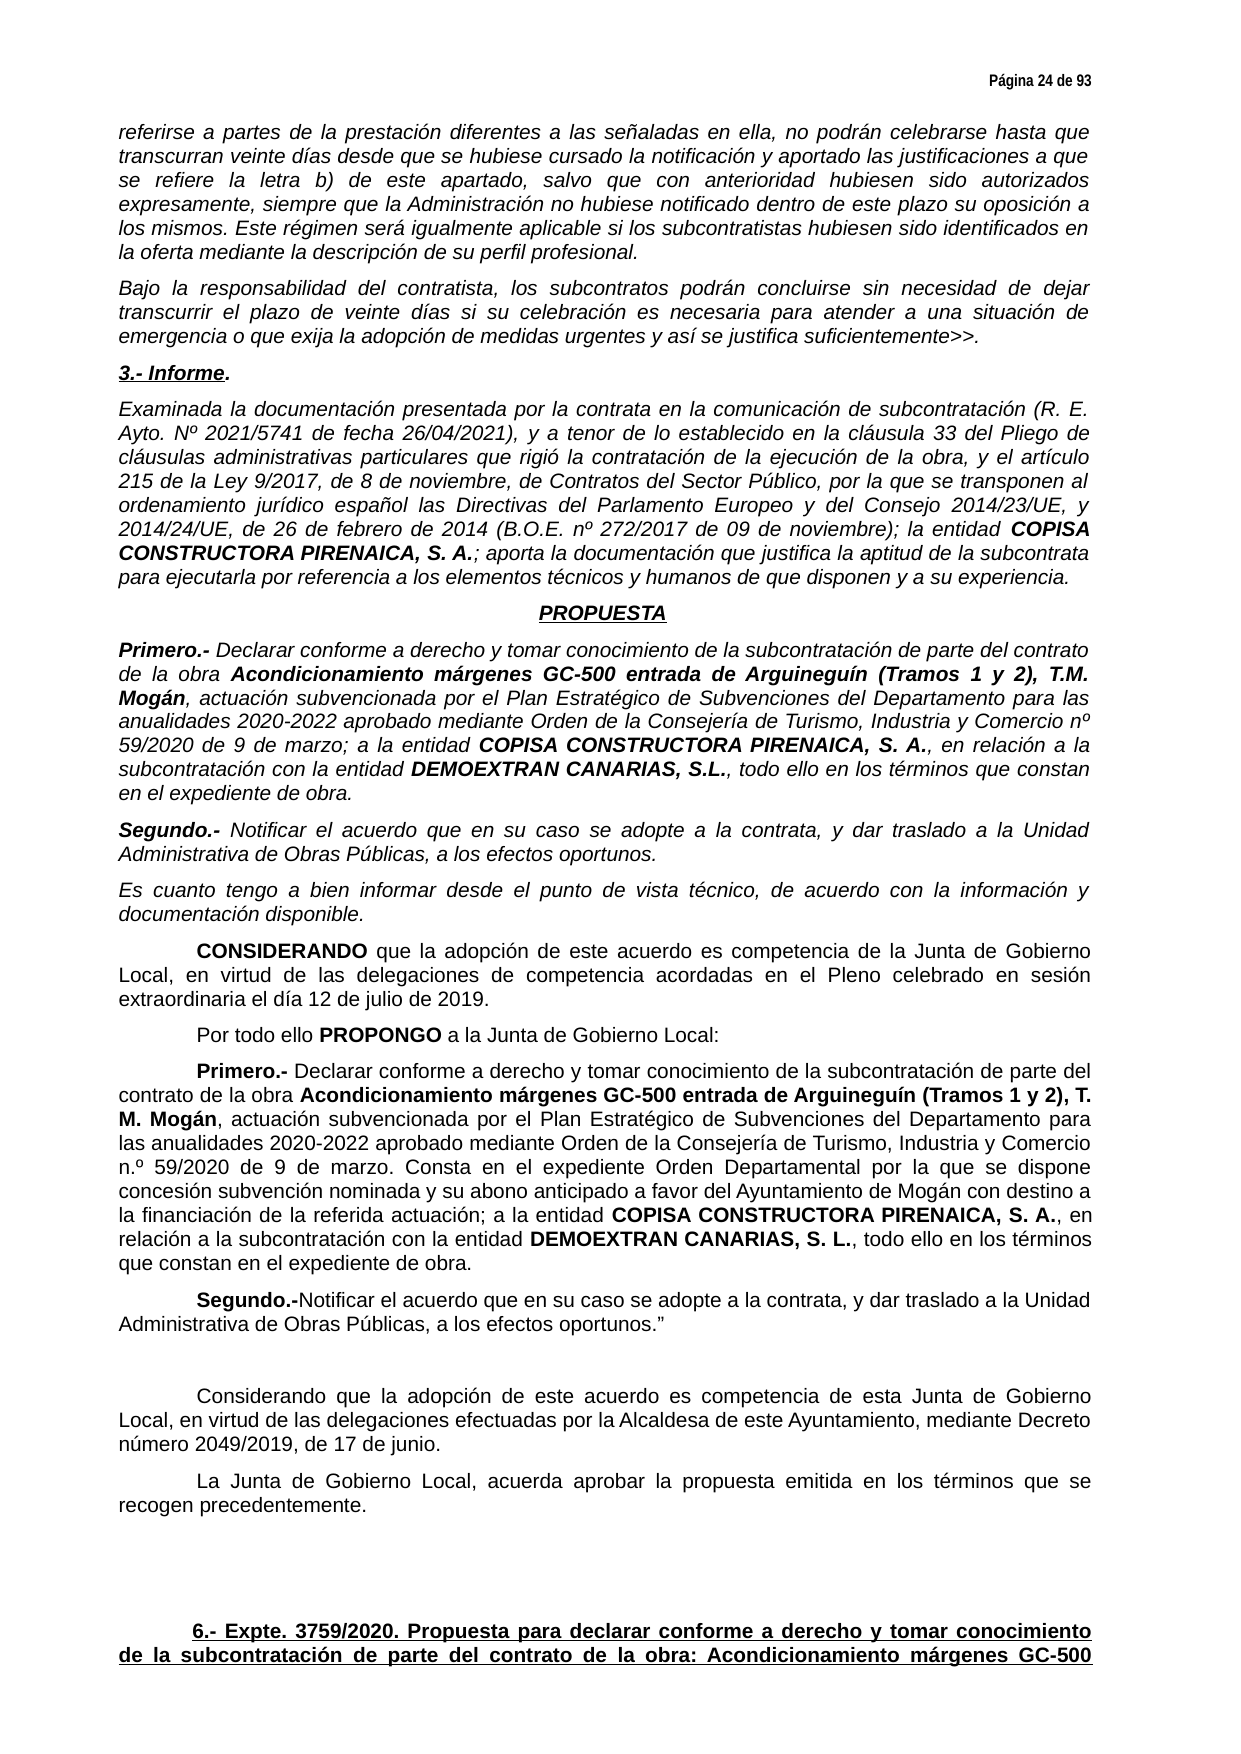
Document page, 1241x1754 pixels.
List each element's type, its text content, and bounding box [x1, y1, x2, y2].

text Considerando que la adopción de este acuerdo es competencia de esta Junta de Gobierno Local, en virtud de las delegaciones efectuadas por la Alcaldesa de este Ayuntamiento, mediante Decreto número 2049/2019, de 17 de junio. [118, 1384, 1092, 1456]
text Es cuanto tengo a bien informar desde el punto de vista técnico, de acuerdo con la información y documentación disponible. [118, 878, 1092, 926]
text referirse a partes de la prestación diferentes a las señaladas en ella, no podrán celebrarse hasta que transcurran veinte días desde que se hubiese cursado la notificación y aportado las justificaciones a que se refiere la letra b) de este apartado, salvo que con anterioridad hubiesen sido autorizados expresamente, siempre que la Administración no hubiese notificado dentro de este plazo su oposición a los mismos. Este régimen será igualmente aplicable si los subcontratistas hubiesen sido identificados en la oferta mediante la descripción de su perfil profesional. [118, 120, 1092, 263]
text PROPUESTA [118, 601, 1092, 625]
text Segundo.-Notificar el acuerdo que en su caso se adopte a la contrata, y dar traslado a la Unidad Administrativa de Obras Públicas, a los efectos oportunos.” [118, 1287, 1092, 1335]
text Primero.- Declarar conforme a derecho y tomar conocimiento de la subcontratación de parte del contrato de la obra Acondicionamiento márgenes GC-500 entrada de Arguineguín (Tramos 1 y 2), T. M. Mogán, actuación subvencionada por el Plan Estratégico de Subvenciones del Departamento para las anualidades 2020-2022 aprobado mediante Orden de la Consejería de Turismo, Industria y Comercio n.º 59/2020 de 9 de marzo. Consta en el expediente Orden Departamental por la que se dispone concesión subvención nominada y su abono anticipado a favor del Ayuntamiento de Mogán con destino a la financiación de la referida actuación; a la entidad COPISA CONSTRUCTORA PIRENAICA, S. A., en relación a la subcontratación con la entidad DEMOEXTRAN CANARIAS, S. L., todo ello en los términos que constan en el expediente de obra. [118, 1059, 1092, 1275]
text 3.- Informe. [118, 360, 1092, 384]
text Bajo la responsabilidad del contratista, los subcontratos podrán concluirse sin necesidad de dejar transcurrir el plazo de veinte días si su celebración es necesaria para atender a una situación de emergencia o que exija la adopción de medidas urgentes y así se justifica suficientemente>>. [118, 276, 1092, 348]
text 6.- Expte. 3759/2020. Propuesta para declarar conforme a derecho y tomar conocimiento de la subcontratación de parte del contrato de la obra: Acondicionamiento márgenes GC-500 [118, 1619, 1092, 1664]
text Examinada la documentación presentada por la contrata en la comunicación de subcontratación (R. E. Ayto. Nº 2021/5741 de fecha 26/04/2021), y a tenor de lo establecido en la cláusula 33 del Pliego de cláusulas administrativas particulares que rigió la contratación de la ejecución de la obra, y el artículo 215 de la Ley 9/2017, de 8 de noviembre, de Contratos del Sector Público, por la que se transponen al ordenamiento jurídico español las Directivas del Parlamento Europeo y del Consejo 2014/23/UE, y 2014/24/UE, de 26 de febrero de 2014 (B.O.E. nº 272/2017 de 09 de noviembre); la entidad COPISA CONSTRUCTORA PIRENAICA, S. A.; aporta la documentación que justifica la aptitud de la subcontrata para ejecutarla por referencia a los elementos técnicos y humanos de que disponen y a su experiencia. [118, 397, 1092, 588]
text Segundo.- Notificar el acuerdo que en su caso se adopte a la contrata, y dar traslado a la Unidad Administrativa de Obras Públicas, a los efectos oportunos. [118, 818, 1092, 866]
text CONSIDERANDO que la adopción de este acuerdo es competencia de la Junta de Gobierno Local, en virtud de las delegaciones de competencia acordadas en el Pleno celebrado en sesión extraordinaria el día 12 de julio de 2019. [118, 938, 1092, 1010]
text Primero.- Declarar conforme a derecho y tomar conocimiento de la subcontratación de parte del contrato de la obra Acondicionamiento márgenes GC-500 entrada de Arguineguín (Tramos 1 y 2), T.M. Mogán, actuación subvencionada por el Plan Estratégico de Subvenciones del Departamento para las anualidades 2020-2022 aprobado mediante Orden de la Consejería de Turismo, Industria y Comercio nº 59/2020 de 9 de marzo; a la entidad COPISA CONSTRUCTORA PIRENAICA, S. A., en relación a la subcontratación con la entidad DEMOEXTRAN CANARIAS, S.L., todo ello en los términos que constan en el expediente de obra. [118, 637, 1092, 805]
text Por todo ello PROPONGO a la Junta de Gobierno Local: [118, 1023, 1092, 1047]
text La Junta de Gobierno Local, acuerda aprobar la propuesta emitida en los términos que se recogen precedentemente. [118, 1469, 1092, 1517]
